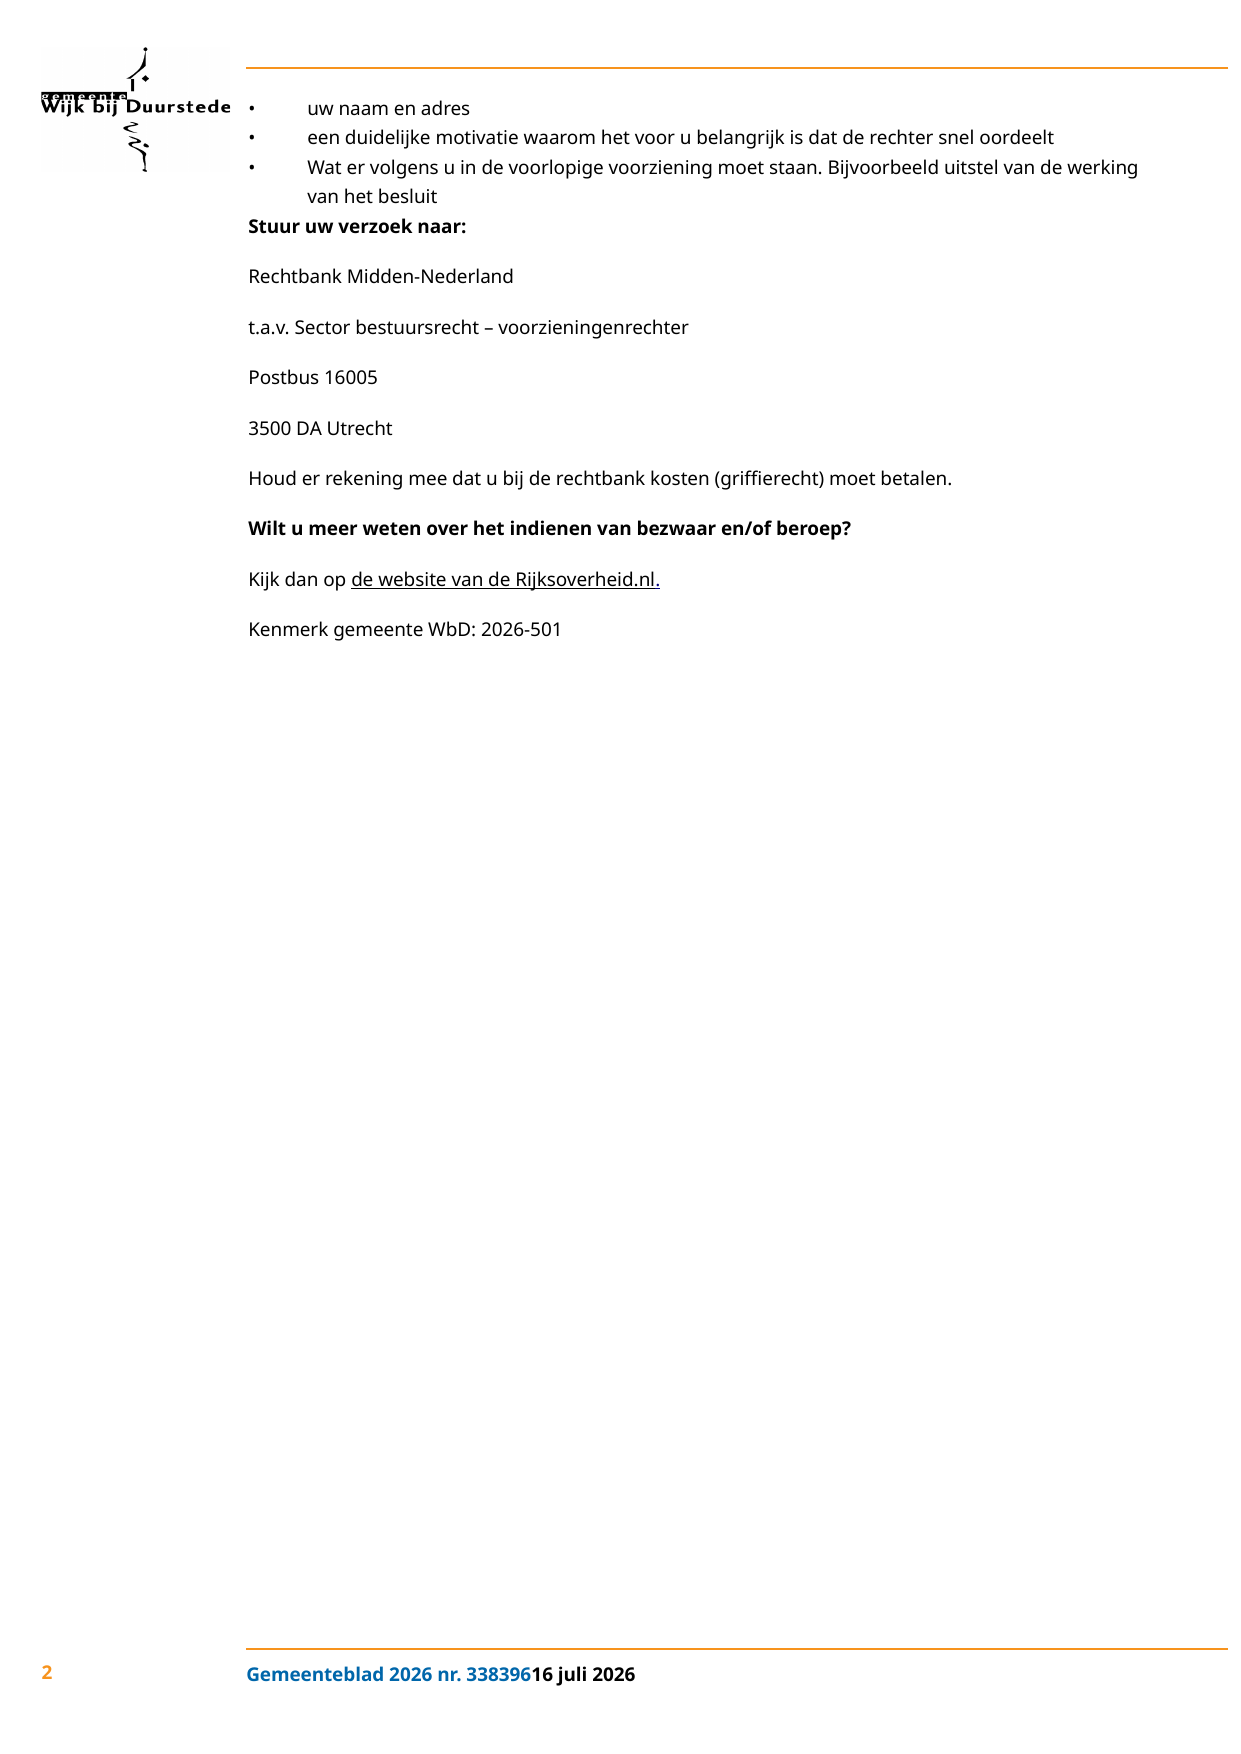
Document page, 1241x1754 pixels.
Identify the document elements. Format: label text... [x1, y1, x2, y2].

text Stuur uw verzoek naar: [248, 213, 1152, 239]
list Wat er volgens u in de voorlopige voorziening moet staan. Bijvoorbeeld uitstel van de werking van het besluit [248, 154, 1152, 209]
picture [41, 47, 231, 172]
list een duidelijke motivatie waarom het voor u belangrijk is dat de rechter snel oordeelt [248, 124, 1152, 150]
text Houd er rekening mee dat u bij de rechtbank kosten (griffierecht) moet betalen. [248, 465, 1152, 491]
text Postbus 16005 [248, 364, 1152, 390]
text Rechtbank Midden-Nederland [248, 263, 1152, 289]
text 3500 DA Utrecht [248, 415, 1152, 441]
list uw naam en adres [248, 95, 1152, 121]
text t.a.v. Sector bestuursrecht – voorzieningenrechter [248, 314, 1152, 340]
text Wilt u meer weten over het indienen van bezwaar en/of beroep? [248, 516, 1152, 541]
text Kijk dan op de website van de Rijksoverheid.nl. [248, 566, 1152, 592]
text Kenmerk gemeente WbD: 2026-501 [248, 616, 1152, 642]
